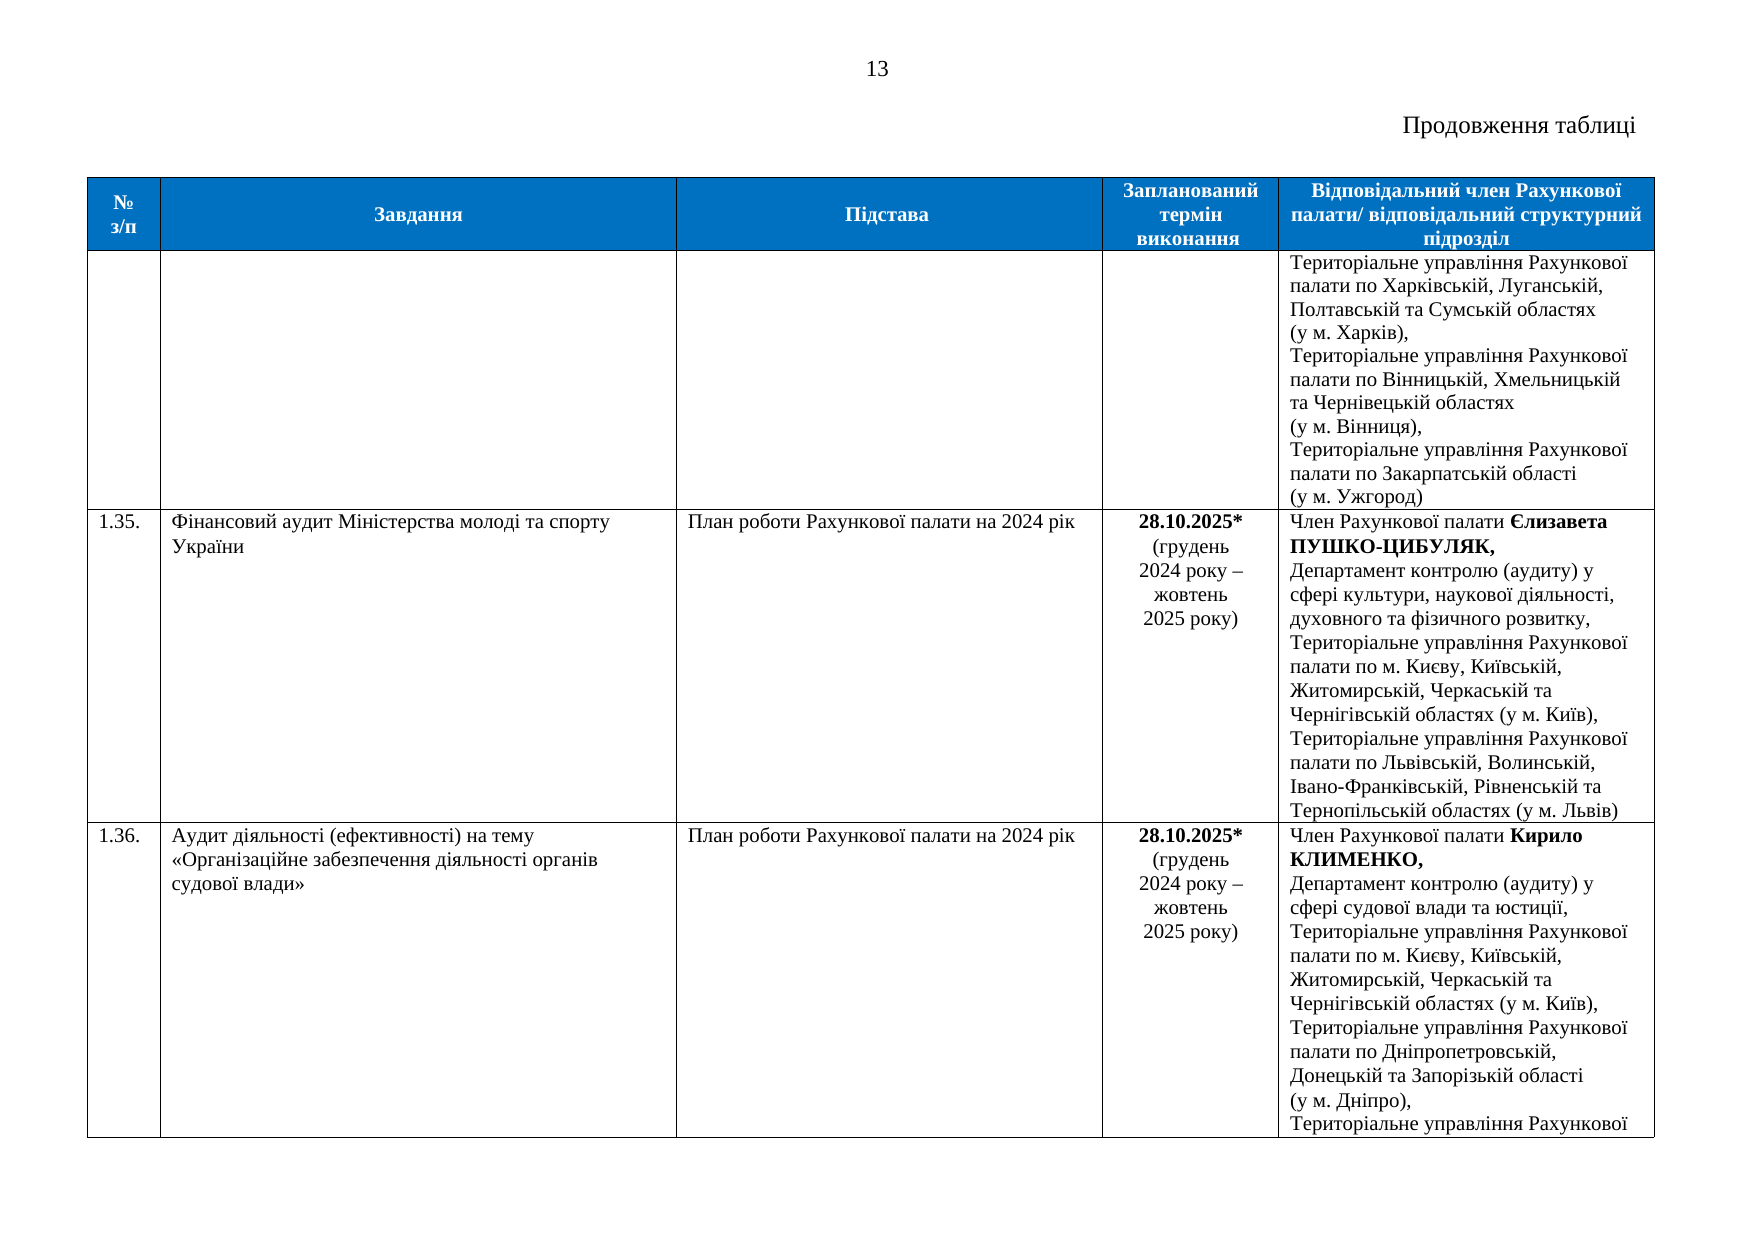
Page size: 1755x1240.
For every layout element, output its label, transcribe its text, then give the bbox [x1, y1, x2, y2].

table_cell [161, 251, 676, 509]
table_cell Член Рахункової палати Єлизавета ПУШКО-ЦИБУЛЯК, Департамент контролю (аудиту) у сфері культури, наукової діяльності, духовного та фізичного розвитку, Територіальне управління Рахункової палати по м. Києву, Київській, Житомирській, Черкаській та Чернігівській областях (у м. Київ), Територіальне управління Рахункової палати по Львівській, Волинській, Івано-Франківській, Рівненській та Тернопільській областях (у м. Львів) [1279, 510, 1654, 822]
table_cell Територіальне управління Рахункової [1279, 1112, 1654, 1136]
table_header № з/п [88, 178, 160, 250]
table_cell [1103, 251, 1278, 509]
table_cell План роботи Рахункової палати на 2024 рік [677, 510, 1102, 822]
table_header Відповідальний член Рахункової палати/ відповідальний структурний підрозділ [1279, 178, 1654, 250]
table_cell 28.10.2025* (грудень 2024 року – жовтень 2025 року) [1103, 823, 1278, 1136]
table_cell [88, 510, 160, 822]
table_cell [677, 251, 1102, 509]
table_cell Член Рахункової палати Кирило КЛИМЕНКО, Департамент контролю (аудиту) у сфері судової влади та юстиції, Територіальне управління Рахункової палати по м. Києву, Київській, Житомирській, Черкаській та Чернігівській областях (у м. Київ), Територіальне управління Рахункової палати по Дніпропетровській, Донецькій та Запорізькій області (у м. Дніпро), [1279, 823, 1654, 1112]
table_cell [88, 251, 160, 509]
table_header Запланований термін виконання [1103, 178, 1278, 250]
table_cell Аудит діяльності (ефективності) на тему «Організаційне забезпечення діяльності органів судової влади» [161, 823, 676, 1136]
table_cell Фінансовий аудит Міністерства молоді та спорту України [161, 510, 676, 822]
table_cell Територіальне управління Рахункової палати по Харківській, Луганській, Полтавській та Сумській областях (у м. Харків), Територіальне управління Рахункової палати по Вінницькій, Хмельницькій та Чернівецькій областях (у м. Вінниця), Територіальне управління Рахункової палати по Закарпатській області (у м. Ужгород) [1279, 251, 1654, 509]
table_header Завдання [161, 178, 676, 250]
table_cell [88, 823, 160, 1136]
table_cell План роботи Рахункової палати на 2024 рік [677, 823, 1102, 1136]
table_cell 28.10.2025* (грудень 2024 року – жовтень 2025 року) [1103, 510, 1278, 822]
table_header Підстава [677, 178, 1102, 250]
